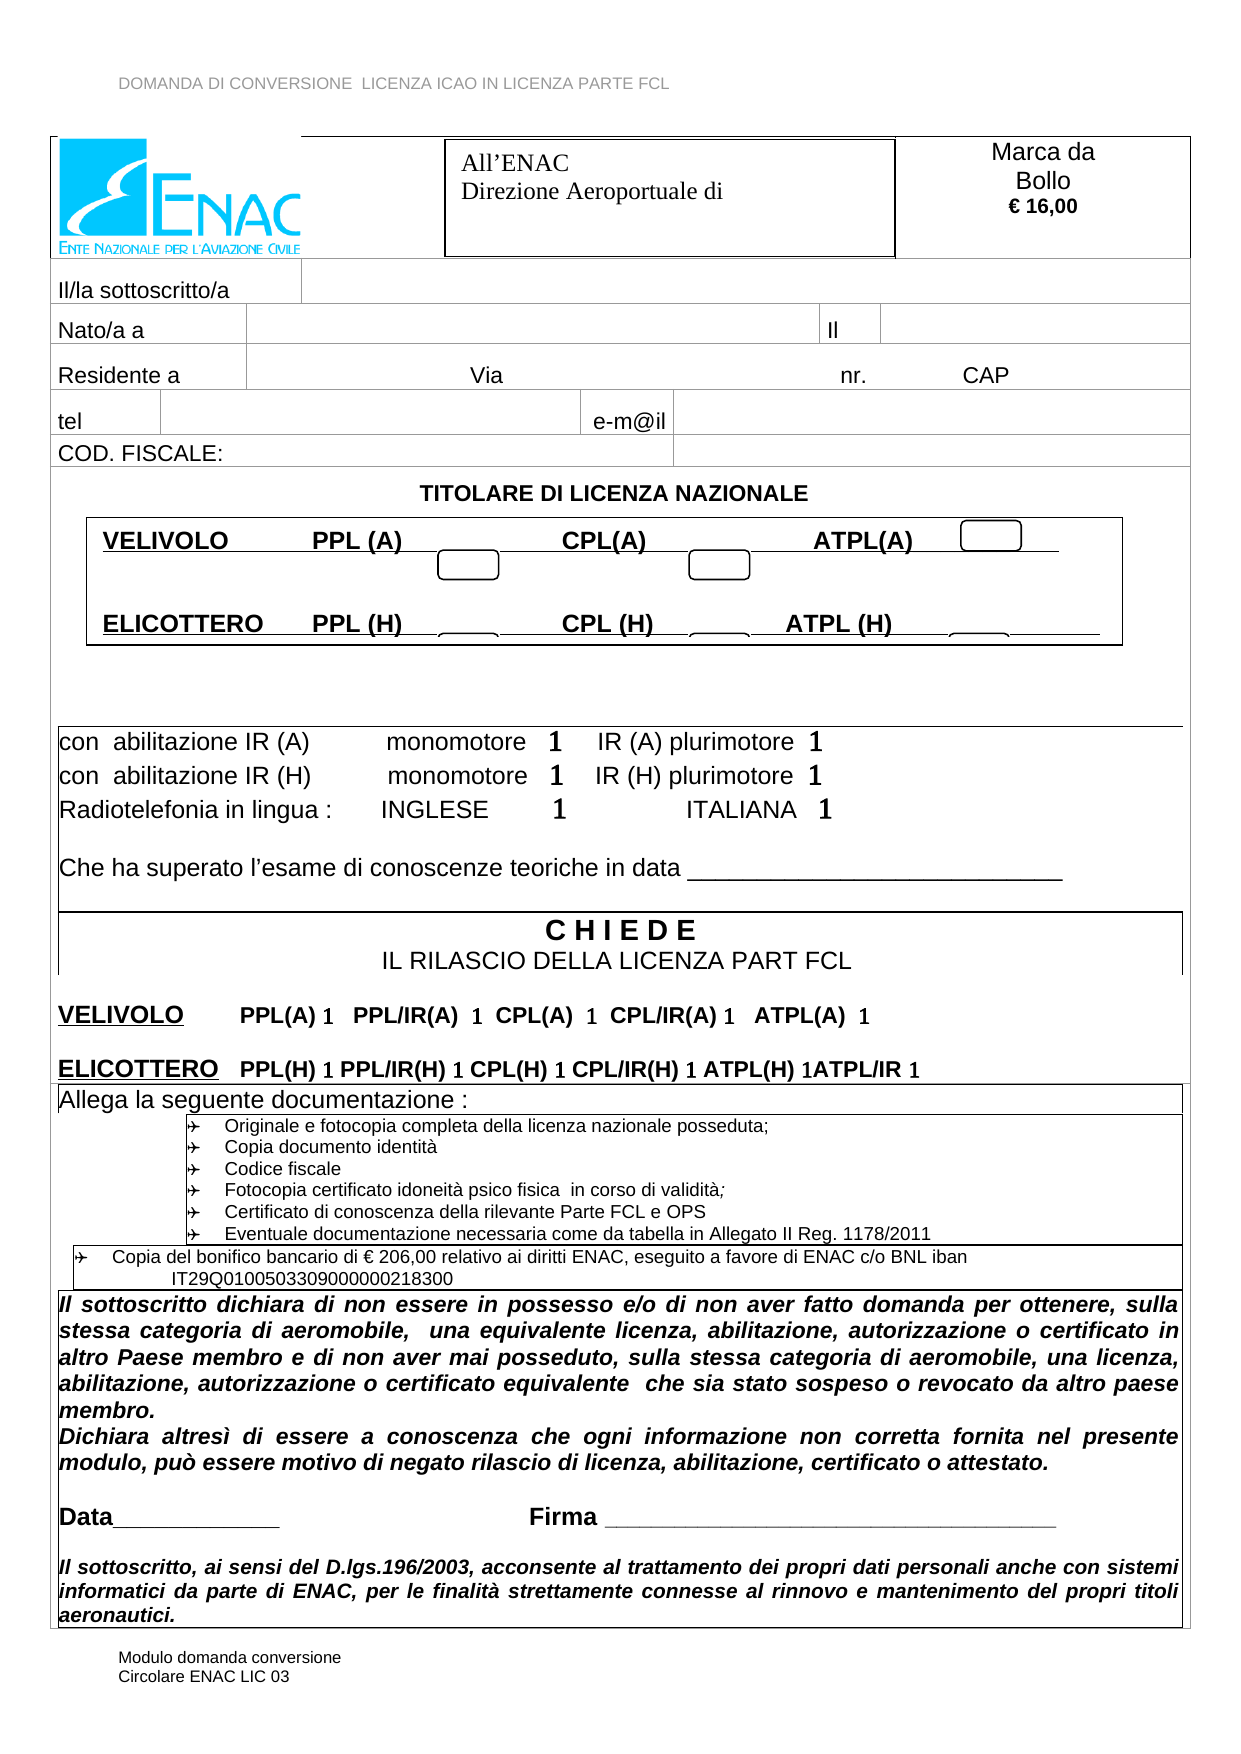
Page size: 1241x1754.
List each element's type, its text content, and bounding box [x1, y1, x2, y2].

table_cell [881, 304, 1190, 343]
table_cell COD. FISCALE: [51, 435, 673, 466]
table_header [302, 137, 895, 258]
table_cell [674, 390, 1190, 434]
table_cell Nato/a a [51, 304, 246, 343]
table_cell Residente a [51, 344, 246, 389]
table_header [51, 137, 57, 258]
table_cell [302, 259, 1190, 303]
table_cell Allega la seguente documentazione : Originale e fotocopia completa della licenza nazionale posseduta; Copia documento identità Codice fiscale Fotocopia certificato idoneità psico fisica in corso di validità; Certificato di conoscenza della rilevante Parte FCL e OPS Eventuale documentazione necessaria come da tabella in Allegato II Reg. 1178/2011 Copia del bonifico bancario di € 206,00 relativo ai diritti ENAC, eseguito a favore di ENAC c/o BNL iban IT29Q0100503309000000218300 Il sottoscritto dichiara di non essere in possesso e/o di non aver fatto domanda per ottenere, sulla stessa categoria di aeromobile, una equivalente licenza, abilitazione, autorizzazione o certificato in altro Paese membro e di non aver mai posseduto, sulla stessa categoria di aeromobile, una licenza, abilitazione, autorizzazione o certificato equivalente che sia stato sospeso o revocato da altro paese membro. Dichiara altresì di essere a conoscenza che ogni informazione non corretta fornita nel presente modulo, può essere motivo di negato rilascio di licenza, abilitazione, certificato o attestato. Data____________ Firma _______________________________________ Il sottoscritto, ai sensi del D.lgs.196/2003, acconsente al trattamento dei propri dati personali anche con sistemi informatici da parte di ENAC, per le finalità strettamente connesse al rinnovo e mantenimento del propri titoli aeronautici. [51, 1084, 1182, 1628]
table_cell TITOLARE DI LICENZA NAZIONALE con abilitazione IR (A) monomotore  IR (A) plurimotore  con abilitazione IR (H) monomotore  IR (H) plurimotore  Radiotelefonia in lingua : INGLESE  ITALIANA  Che ha superato l’esame di conoscenze teoriche in data ___________________________ C H I E D E IL RILASCIO DELLA LICENZA PART FCL VELIVOLO PPL(A)  PPL/IR(A)  CPL(A)  CPL/IR(A)  ATPL(A)  ELICOTTERO PPL(H)  PPL/IR(H)  CPL(H)  CPL/IR(H)  ATPL(H) ATPL/IR  [51, 467, 1190, 1083]
table_cell [161, 390, 580, 434]
table_header [446, 140, 894, 256]
table_cell [674, 435, 1190, 466]
table_cell Il [820, 304, 880, 343]
table_cell Il/la sottoscritto/a [51, 259, 301, 303]
table_cell e-m@il [581, 390, 673, 434]
table_cell [247, 304, 819, 343]
table_cell tel [51, 390, 160, 434]
table_header Marca da Bollo € 16,00 [896, 137, 1190, 258]
table_cell Via nr. CAP [247, 344, 1190, 389]
